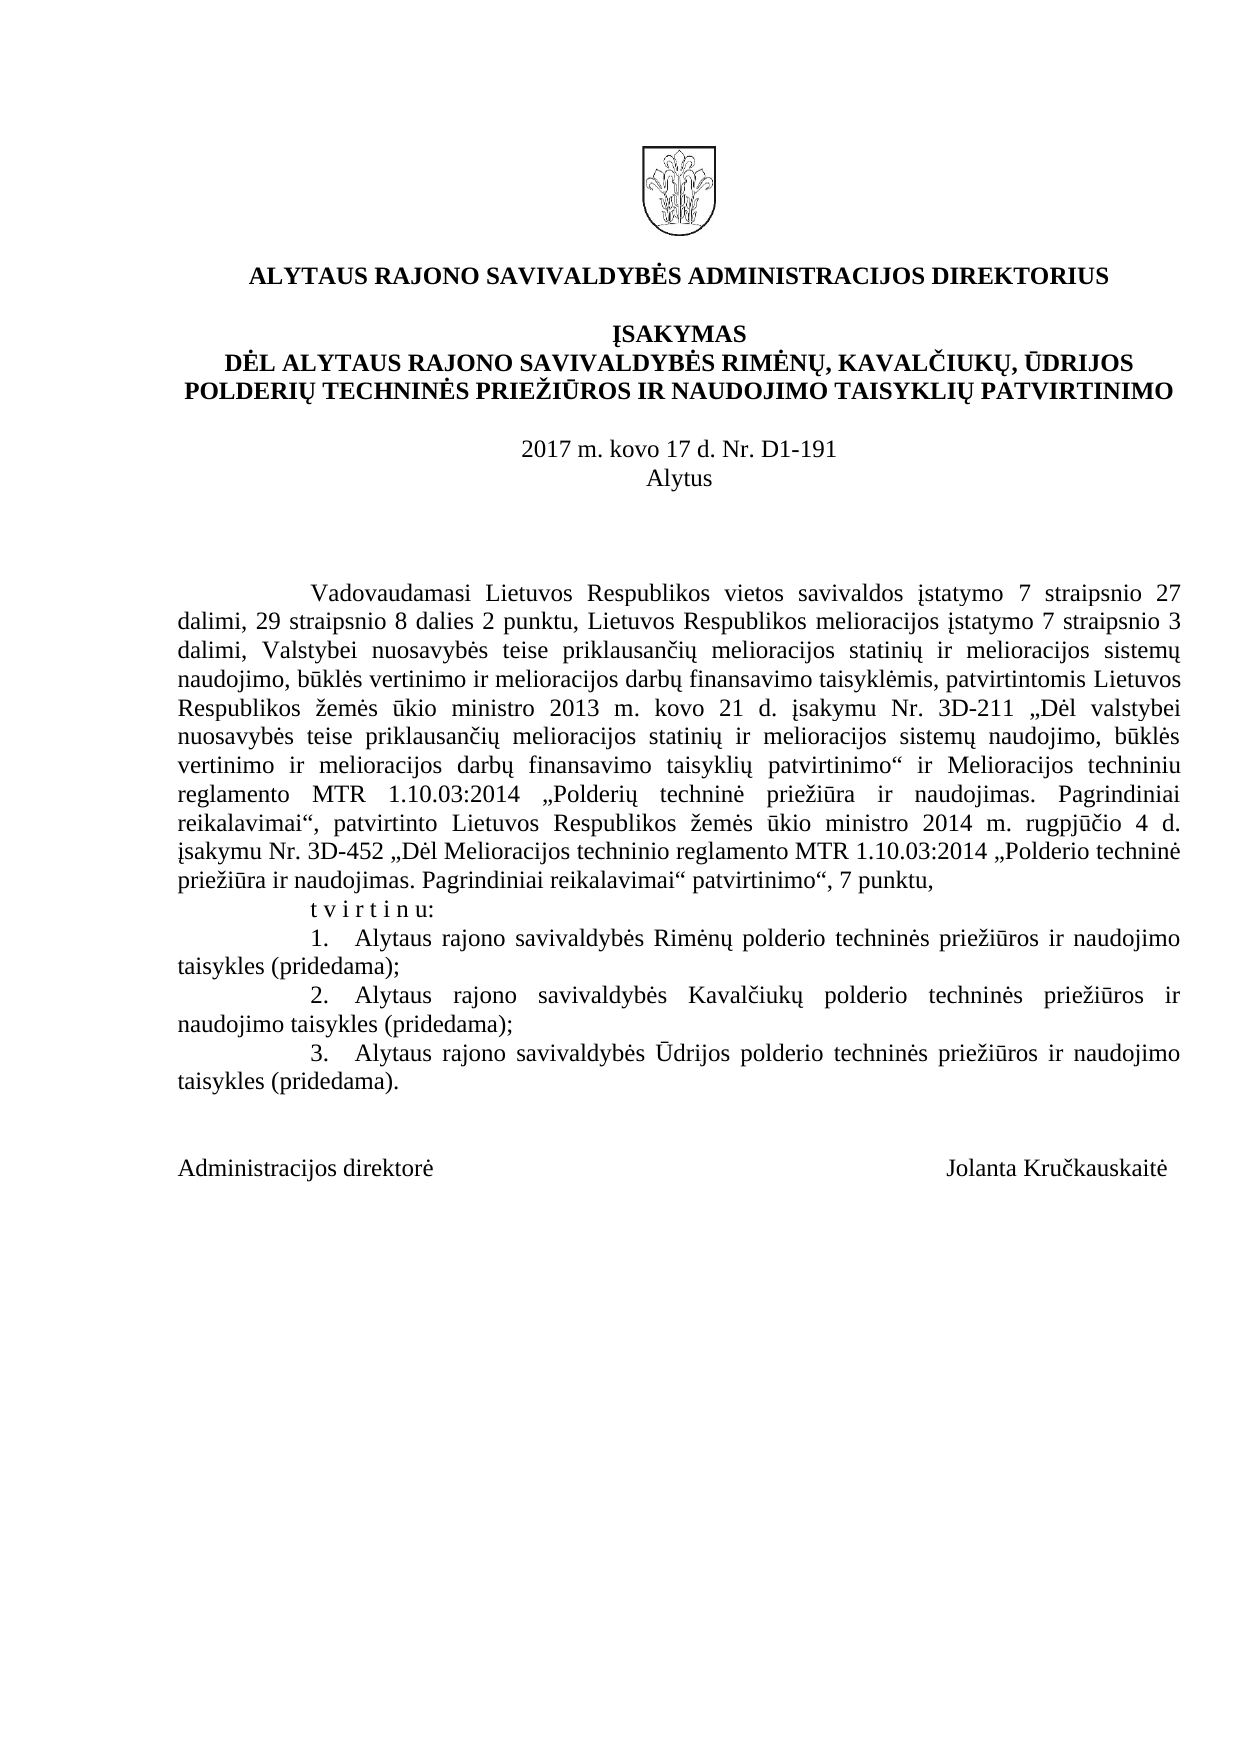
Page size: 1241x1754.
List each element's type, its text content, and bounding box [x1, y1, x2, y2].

text ĮSAKYMAS [177, 319, 1181, 348]
text 3. Alytaus rajono savivaldybės Ūdrijos polderio techninės priežiūros ir naudojimo taisykles (pridedama). [177, 1038, 1181, 1095]
text Vadovaudamasi Lietuvos Respublikos vietos savivaldos įstatymo 7 straipsnio 27 dalimi, 29 straipsnio 8 dalies 2 punktu, Lietuvos Respublikos melioracijos įstatymo 7 straipsnio 3 dalimi, Valstybei nuosavybės teise priklausančių melioracijos statinių ir melioracijos sistemų naudojimo, būklės vertinimo ir melioracijos darbų finansavimo taisyklėmis, patvirtintomis Lietuvos Respublikos žemės ūkio ministro 2013 m. kovo 21 d. įsakymu Nr. 3D-211 „Dėl valstybei nuosavybės teise priklausančių melioracijos statinių ir melioracijos sistemų naudojimo, būklės vertinimo ir melioracijos darbų finansavimo taisyklių patvirtinimo“ ir Melioracijos techniniu reglamento MTR 1.10.03:2014 „Polderių techninė priežiūra ir naudojimas. Pagrindiniai reikalavimai“, patvirtinto Lietuvos Respublikos žemės ūkio ministro 2014 m. rugpjūčio 4 d. įsakymu Nr. 3D-452 „Dėl Melioracijos techninio reglamento MTR 1.10.03:2014 „Polderio techninė priežiūra ir naudojimas. Pagrindiniai reikalavimai“ patvirtinimo“, 7 punktu, [177, 578, 1181, 894]
text Administracijos direktorė Jolanta Kručkauskaitė [177, 1153, 1181, 1181]
text ALYTAUS RAJONO SAVIVALDYBĖS ADMINISTRACIJOS DIREKTORIUS [177, 261, 1181, 290]
text Alytus [177, 463, 1181, 491]
text 2. Alytaus rajono savivaldybės Kavalčiukų polderio techninės priežiūros ir naudojimo taisykles (pridedama); [177, 980, 1181, 1038]
text t v i r t i n u: [177, 894, 1181, 923]
text 1. Alytaus rajono savivaldybės Rimėnų polderio techninės priežiūros ir naudojimo taisykles (pridedama); [177, 923, 1181, 980]
text 2017 m. kovo 17 d. Nr. D1-191 [177, 434, 1181, 463]
text DĖL ALYTAUS RAJONO SAVIVALDYBĖS RIMĖNŲ, KAVALČIUKŲ, ŪDRIJOS POLDERIŲ TECHNINĖS PRIEŽIŪROS IR NAUDOJIMO TAISYKLIŲ PATVIRTINIMO [177, 348, 1181, 405]
